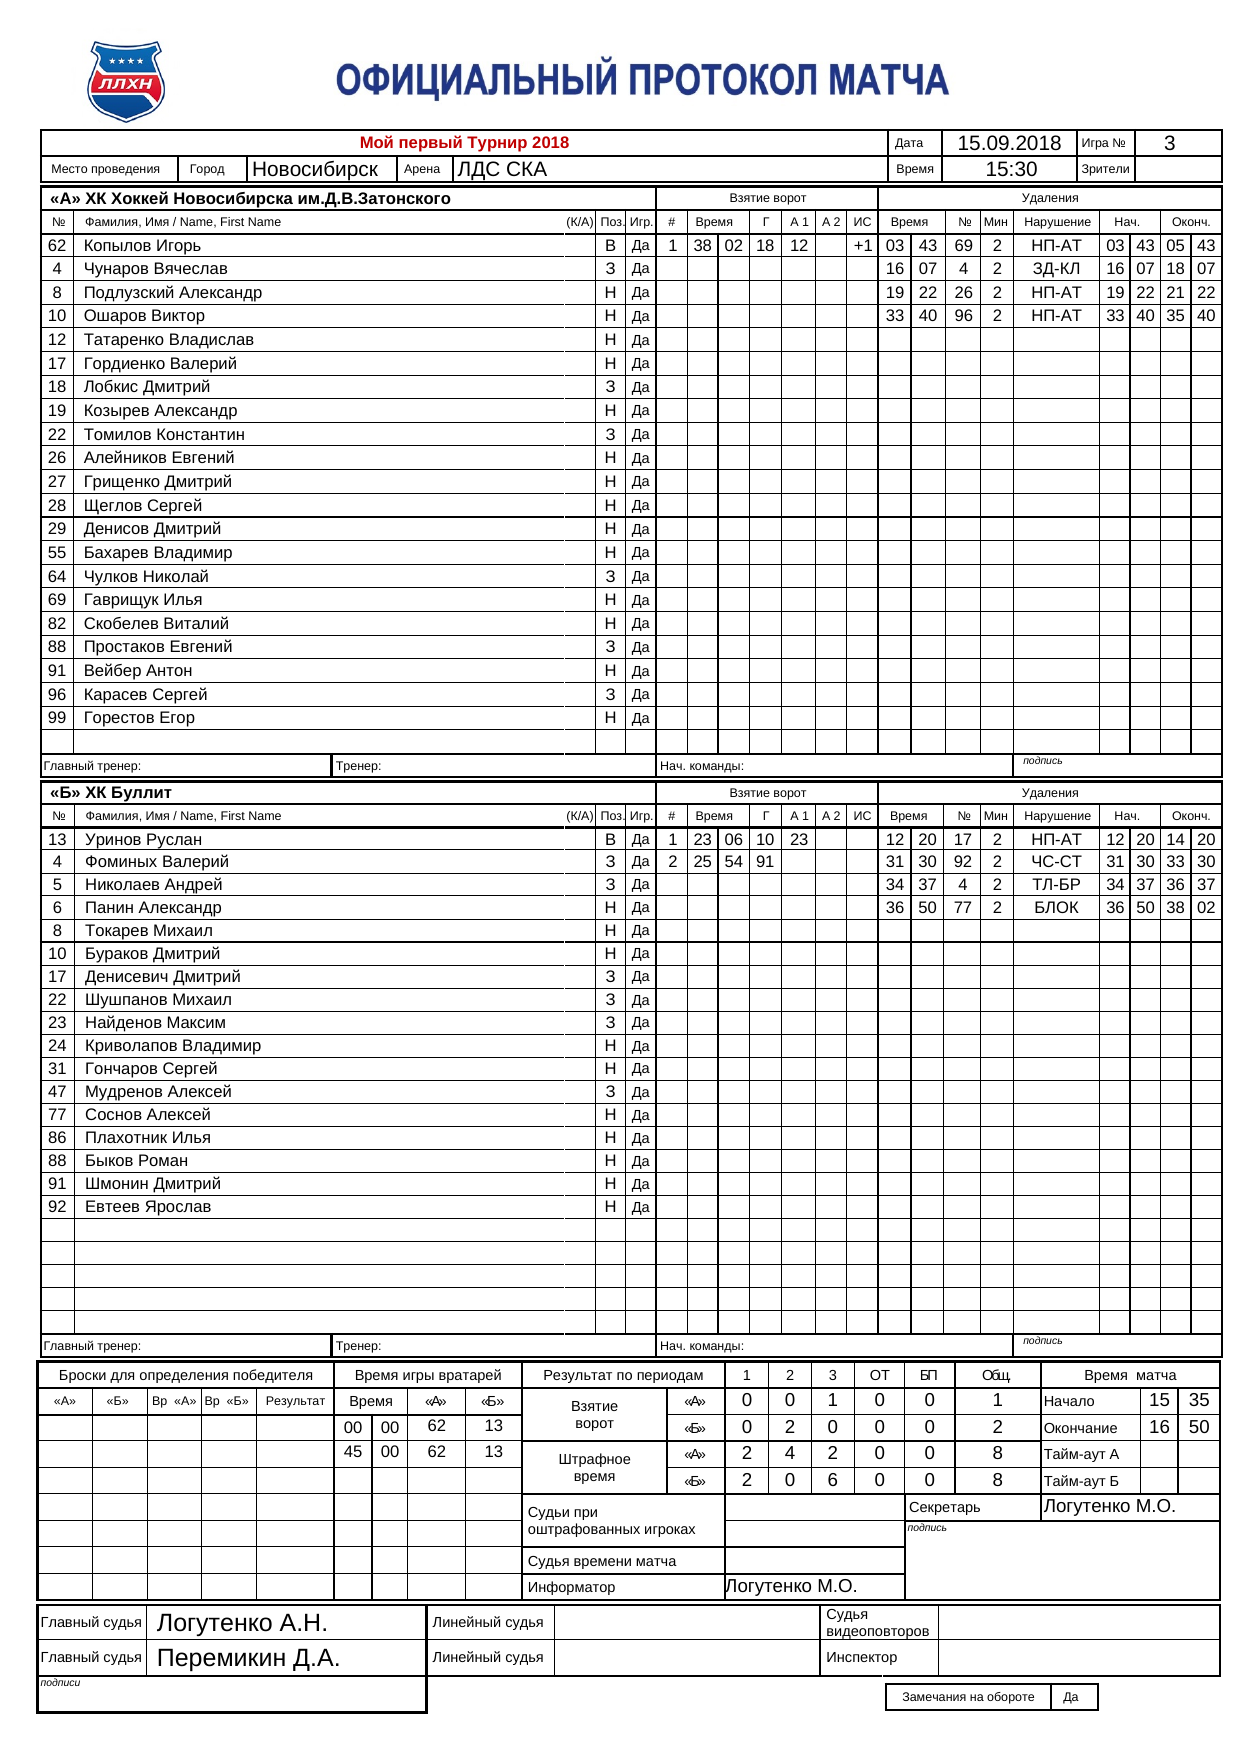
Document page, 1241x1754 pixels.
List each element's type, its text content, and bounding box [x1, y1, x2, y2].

table_cell 02 [1192, 896, 1221, 918]
table_cell [946, 328, 980, 351]
table_cell [657, 1219, 687, 1241]
table_cell [782, 470, 815, 493]
table_cell [782, 423, 815, 445]
table_cell 0 [769, 1389, 811, 1413]
table_cell 22 [912, 281, 945, 303]
table_cell НП-АТ [1014, 829, 1099, 849]
table_cell [1192, 612, 1221, 634]
table_cell [981, 1173, 1013, 1195]
table_cell [1014, 1104, 1099, 1126]
table_cell [750, 707, 781, 729]
table_cell [596, 1219, 625, 1241]
table_cell Да [626, 612, 655, 634]
table_cell [565, 896, 595, 918]
table_cell [847, 707, 877, 729]
table_cell [688, 328, 717, 351]
table_cell [1014, 966, 1099, 987]
table_cell 15:30 [943, 157, 1076, 181]
table_cell [1161, 1173, 1190, 1195]
table_cell [847, 352, 877, 374]
table_cell [688, 470, 717, 493]
table_cell [565, 612, 595, 634]
table_cell [981, 636, 1013, 658]
table_cell [688, 966, 717, 987]
table_cell [912, 565, 945, 587]
table_cell [912, 1288, 943, 1310]
table_cell [816, 281, 846, 303]
table_cell [1192, 423, 1221, 445]
table_cell 22 [1131, 281, 1160, 303]
table_cell [657, 1173, 687, 1195]
table_cell [93, 1547, 147, 1573]
table_cell Да [626, 470, 655, 493]
table_cell [657, 281, 687, 303]
table_cell [1161, 494, 1190, 516]
table_cell [1100, 352, 1129, 374]
table_cell 12 [782, 235, 815, 256]
table_cell [565, 1242, 595, 1264]
table_header ОТ [855, 1363, 904, 1387]
table_cell 20 [1131, 829, 1160, 849]
table_cell 62 [42, 235, 73, 256]
table_cell 07 [1131, 257, 1160, 280]
table_cell [981, 541, 1013, 564]
table_cell [1100, 1127, 1129, 1149]
table_cell [944, 1265, 980, 1287]
table_cell [782, 1035, 815, 1057]
table_cell Да [626, 281, 655, 303]
table_cell [750, 446, 781, 469]
table_cell [657, 376, 687, 398]
table_cell [816, 1288, 846, 1310]
table_cell [1161, 565, 1190, 587]
table_cell [657, 1242, 687, 1264]
table_cell [981, 1058, 1013, 1079]
table_cell [148, 1416, 201, 1440]
table_cell [657, 494, 687, 516]
table_header Время матча [1042, 1363, 1219, 1387]
table_cell [946, 636, 980, 658]
table_cell [565, 281, 595, 303]
table_cell 24 [42, 1035, 74, 1057]
table_cell Главный тренер: [42, 1335, 330, 1356]
table_cell [688, 1058, 717, 1079]
table_cell [1131, 1058, 1160, 1079]
table_cell [981, 659, 1013, 682]
table_cell 2 [981, 305, 1013, 327]
table_cell [257, 1416, 333, 1440]
table_cell [565, 376, 595, 398]
table_cell [879, 1012, 910, 1033]
table_cell [879, 1127, 910, 1149]
table_cell 36 [1161, 874, 1190, 895]
table_cell [626, 1265, 655, 1287]
table_cell [782, 1311, 815, 1333]
table_cell [750, 1081, 781, 1103]
table_cell [879, 1058, 910, 1079]
table_cell [719, 943, 749, 964]
table_cell Н [596, 494, 625, 516]
table_cell 6 [42, 896, 74, 918]
table_header «Б» ХК Буллит [42, 783, 655, 803]
table_cell [816, 612, 846, 634]
table_cell [1192, 352, 1221, 374]
table_cell [981, 1127, 1013, 1149]
table_cell [257, 1494, 333, 1520]
table_cell [1100, 1288, 1129, 1310]
table_cell [657, 1058, 687, 1079]
table_cell [847, 1150, 877, 1172]
table_cell Да [626, 1127, 655, 1149]
table_cell [39, 1416, 92, 1440]
table_cell [257, 1468, 333, 1493]
table_cell 1 [657, 829, 687, 849]
table_cell [981, 588, 1013, 611]
table_cell # [657, 211, 687, 233]
table_cell 16 [1100, 257, 1129, 280]
table_cell Горестов Егор [74, 707, 564, 729]
table_cell [750, 494, 781, 516]
table_cell [202, 1574, 256, 1599]
table_cell (К/А) [565, 211, 595, 233]
table_cell [816, 235, 846, 256]
table_cell Игр. [626, 805, 655, 826]
table_cell [565, 1219, 595, 1241]
table_cell [816, 730, 846, 753]
table_cell Да [626, 707, 655, 729]
table_cell [782, 446, 815, 469]
table_cell Да [626, 829, 655, 849]
table_cell Козырев Александр [74, 399, 564, 422]
table_cell [946, 352, 980, 374]
table_cell [981, 683, 1013, 706]
table_cell [816, 989, 846, 1011]
table_cell [148, 1574, 201, 1599]
table_cell [750, 612, 781, 634]
table_cell [1014, 1127, 1099, 1149]
table_cell [1099, 1682, 1220, 1711]
table_cell [1131, 659, 1160, 682]
table_cell «А» [39, 1389, 92, 1413]
table_cell [719, 494, 749, 516]
table_cell [688, 305, 717, 327]
table_cell Вр «Б» [202, 1389, 256, 1413]
table_cell [1014, 943, 1099, 964]
table_cell НП-АТ [1014, 235, 1099, 256]
table_cell [816, 850, 846, 872]
table_cell [1192, 1288, 1221, 1310]
table_cell [944, 1242, 980, 1264]
table_cell [816, 541, 846, 564]
table_cell [879, 565, 910, 587]
table_cell Нач. [1100, 211, 1160, 233]
table_cell [879, 399, 910, 422]
table_cell Да [626, 659, 655, 682]
table_cell [148, 1441, 201, 1467]
table_cell [847, 1288, 877, 1310]
table_cell [981, 943, 1013, 964]
table_cell «Б» [93, 1389, 147, 1413]
table_cell [944, 1311, 980, 1333]
table_cell Гаврищук Илья [74, 588, 564, 611]
table_cell [816, 1173, 846, 1195]
table_header 3 [1136, 131, 1221, 155]
table_cell 10 [750, 829, 781, 849]
table_cell [1100, 989, 1129, 1011]
table_cell [1014, 518, 1099, 540]
table_cell 21 [1161, 281, 1190, 303]
table_cell Время [879, 211, 945, 233]
table_cell [912, 683, 945, 706]
table_cell [1100, 518, 1129, 540]
table_cell ИС [847, 805, 877, 826]
table_cell [946, 518, 980, 540]
table_header 15.09.2018 [943, 131, 1076, 155]
table_cell 37 [912, 874, 943, 895]
table_cell [1131, 588, 1160, 611]
table_cell [1131, 636, 1160, 658]
table_header Игра № [1078, 131, 1134, 155]
table_cell Н [596, 920, 625, 941]
table_cell 33 [1161, 850, 1190, 872]
table_cell [1131, 966, 1160, 987]
table_cell [879, 1035, 910, 1057]
table_cell Н [596, 1150, 625, 1172]
table_cell 36 [879, 896, 910, 918]
table_cell [1100, 565, 1129, 587]
table_cell [565, 1311, 595, 1333]
table_cell 0 [812, 1415, 854, 1440]
table_cell [719, 518, 749, 540]
table_cell 47 [42, 1081, 74, 1103]
table_cell (К/А) [565, 805, 595, 826]
table_cell [1192, 1058, 1221, 1079]
table_cell 2 [981, 281, 1013, 303]
table_cell [202, 1416, 256, 1440]
table_cell Н [596, 588, 625, 611]
table_cell 18 [42, 376, 73, 398]
table_cell [688, 352, 717, 374]
table_cell [1179, 1441, 1219, 1467]
table_cell [981, 612, 1013, 634]
table_cell [879, 1265, 910, 1287]
table_cell [912, 494, 945, 516]
table_cell Да [626, 235, 655, 256]
table_cell [1014, 588, 1099, 611]
table_cell 30 [1192, 850, 1221, 872]
table_cell [946, 399, 980, 422]
table_cell [1161, 1265, 1190, 1287]
table_cell [565, 518, 595, 540]
table_cell [981, 399, 1013, 422]
table_cell [1192, 1242, 1221, 1264]
table_cell [719, 1058, 749, 1079]
table_cell [657, 612, 687, 634]
table_cell 03 [1100, 235, 1129, 256]
table_cell 20 [1192, 829, 1221, 849]
table_cell [782, 1265, 815, 1287]
table_cell [879, 1150, 910, 1172]
table_cell [879, 683, 910, 706]
table_cell 40 [912, 305, 945, 327]
table_cell [373, 1521, 407, 1546]
table_cell [981, 1219, 1013, 1241]
table_cell [657, 1127, 687, 1149]
table_cell А 2 [816, 805, 846, 826]
table_cell [1014, 541, 1099, 564]
table_cell 92 [42, 1196, 74, 1218]
table_cell [1161, 683, 1190, 706]
table_cell № [42, 211, 73, 233]
table_cell [879, 612, 910, 634]
table_cell [946, 470, 980, 493]
table_cell Да [626, 494, 655, 516]
table_cell [782, 1104, 815, 1126]
table_cell [944, 920, 980, 941]
table_cell 69 [42, 588, 73, 611]
table_cell [148, 1468, 201, 1493]
table_cell 64 [42, 565, 73, 587]
table_cell Карасев Сергей [74, 683, 564, 706]
table_cell [782, 376, 815, 398]
table_cell Нач. [1100, 805, 1160, 826]
table_cell Взятие ворот [523, 1389, 666, 1440]
table_cell [879, 1173, 910, 1195]
table_cell Информатор [523, 1575, 724, 1599]
table_cell [879, 966, 910, 987]
table_cell [42, 1265, 74, 1287]
table_cell [1100, 1242, 1129, 1264]
table_cell [1161, 446, 1190, 469]
table_cell 17 [42, 966, 74, 987]
table_cell [688, 518, 717, 540]
table_cell 4 [769, 1442, 811, 1467]
table_cell Н [596, 1104, 625, 1126]
table_cell Ошаров Виктор [74, 305, 564, 327]
table_cell [946, 612, 980, 634]
table_header 1 [726, 1363, 768, 1387]
table_cell Логутенко М.О. [1042, 1495, 1219, 1520]
table_cell [944, 943, 980, 964]
table_cell [1131, 328, 1160, 351]
table_cell 0 [905, 1468, 954, 1493]
table_cell [657, 399, 687, 422]
table_cell [373, 1468, 407, 1493]
table_cell [373, 1494, 407, 1520]
table_cell [1014, 1035, 1099, 1057]
table_cell [879, 470, 910, 493]
table_cell Татаренко Владислав [74, 328, 564, 351]
table_cell [782, 1012, 815, 1033]
table_cell А 2 [816, 211, 846, 233]
table_cell [816, 966, 846, 987]
table_cell [879, 943, 910, 964]
table_cell 31 [1100, 850, 1129, 872]
table_cell [879, 541, 910, 564]
table_cell 2 [726, 1468, 768, 1493]
table_cell А 1 [782, 211, 815, 233]
table_cell [565, 1035, 595, 1057]
table_cell Криволапов Владимир [75, 1035, 564, 1057]
table_cell Н [596, 1173, 625, 1195]
table_cell [1100, 730, 1129, 753]
table_cell Бураков Дмитрий [75, 943, 564, 964]
table_cell Быков Роман [75, 1150, 564, 1172]
table_cell [847, 281, 877, 303]
table_cell 0 [726, 1389, 768, 1413]
table_cell [944, 1288, 980, 1310]
table_cell [657, 1012, 687, 1033]
table_cell [782, 707, 815, 729]
table_cell 00 [373, 1416, 407, 1440]
table_cell [1100, 659, 1129, 682]
table_cell [1100, 636, 1129, 658]
table_cell 00 [373, 1441, 407, 1467]
table_cell [750, 470, 781, 493]
table_cell [1014, 494, 1099, 516]
table_cell [565, 850, 595, 872]
table_cell [1141, 1468, 1177, 1493]
table_cell [750, 636, 781, 658]
table_cell З [596, 966, 625, 987]
table_cell Новосибирск [248, 157, 396, 181]
table_cell [657, 966, 687, 987]
table_cell [912, 1242, 943, 1264]
table_cell [847, 1311, 877, 1333]
table_cell [565, 943, 595, 964]
table_cell 50 [1179, 1415, 1219, 1440]
table_cell [750, 376, 781, 398]
table_cell [750, 1196, 781, 1218]
table_cell [719, 1081, 749, 1103]
table_cell [657, 588, 687, 611]
table_cell 43 [1192, 235, 1221, 256]
table_cell А 1 [782, 805, 815, 826]
table_cell [688, 1265, 717, 1287]
table_cell [750, 989, 781, 1011]
table_cell 6 [812, 1468, 854, 1493]
table_cell Инспектор [821, 1640, 938, 1675]
table_cell [1192, 399, 1221, 422]
table_cell 96 [946, 305, 980, 327]
table_cell [847, 1265, 877, 1287]
table_cell [750, 1035, 781, 1057]
table_cell [1161, 352, 1190, 374]
table_cell [1192, 1081, 1221, 1103]
table_cell Да [626, 850, 655, 872]
table_cell [946, 707, 980, 729]
table_cell [879, 1288, 910, 1310]
table_cell [466, 1494, 521, 1520]
table_cell [816, 1242, 846, 1264]
table_cell 69 [946, 235, 980, 256]
table_cell [257, 1441, 333, 1467]
table_cell 19 [879, 281, 910, 303]
table_cell [1192, 328, 1221, 351]
table_cell [879, 730, 910, 753]
table_cell 2 [812, 1442, 854, 1467]
table_cell [912, 966, 943, 987]
table_cell [93, 1574, 147, 1599]
table_cell Мин [981, 211, 1013, 233]
table_cell [912, 920, 943, 941]
table_cell Н [596, 1058, 625, 1079]
table_cell [981, 1311, 1013, 1333]
table_cell [782, 636, 815, 658]
table_cell [373, 1574, 407, 1599]
table_cell [555, 1640, 819, 1675]
table_cell № [42, 805, 74, 826]
table_cell [847, 829, 877, 849]
table_cell [657, 1265, 687, 1287]
table_cell 13 [42, 829, 74, 849]
table_cell [782, 1127, 815, 1149]
table_cell Тайм-аут Б [1042, 1468, 1140, 1493]
table_cell [719, 989, 749, 1011]
table_cell [1014, 1242, 1099, 1264]
table_cell [688, 399, 717, 422]
table_cell 17 [944, 829, 980, 849]
table_cell [75, 1311, 564, 1333]
table_cell [1100, 1219, 1129, 1241]
table_cell [782, 730, 815, 753]
table_cell [816, 399, 846, 422]
table_cell [879, 328, 910, 351]
table_cell [466, 1547, 521, 1573]
table_cell [879, 1219, 910, 1241]
table_cell 1 [657, 235, 687, 256]
table_cell [847, 989, 877, 1011]
table_cell [1192, 494, 1221, 516]
table_cell [1161, 707, 1190, 729]
table_cell Штрафное время [523, 1442, 666, 1493]
table_cell [565, 1265, 595, 1287]
table_cell [466, 1521, 521, 1546]
table_cell [1131, 989, 1160, 1011]
table_cell [981, 518, 1013, 540]
table_cell [1014, 423, 1099, 445]
table_cell [335, 1521, 371, 1546]
table_cell [565, 423, 595, 445]
table_cell [719, 1127, 749, 1149]
table_cell 00 [335, 1416, 371, 1440]
table_cell [847, 943, 877, 964]
table_cell [42, 1288, 74, 1310]
table_header Взятие ворот [657, 783, 877, 803]
table_cell [1192, 376, 1221, 398]
table_cell [1014, 376, 1099, 398]
table_cell Да [626, 896, 655, 918]
table_cell [719, 1035, 749, 1057]
table_cell Н [596, 1196, 625, 1218]
table_cell Да [626, 1058, 655, 1079]
table_cell 40 [1192, 305, 1221, 327]
table_cell [782, 850, 815, 872]
table_cell [596, 730, 625, 753]
table_cell [1100, 683, 1129, 706]
table_cell [981, 376, 1013, 398]
table_cell [1131, 352, 1160, 374]
table_cell 99 [42, 707, 73, 729]
table_cell [816, 1196, 846, 1218]
table_cell [847, 494, 877, 516]
table_cell [750, 659, 781, 682]
table_cell [782, 659, 815, 682]
table_cell Г [750, 211, 781, 233]
table_cell Логутенко М.О. [726, 1575, 904, 1599]
table_cell [565, 1127, 595, 1149]
table_cell [719, 966, 749, 987]
table_cell [912, 1104, 943, 1126]
table_cell 37 [1131, 874, 1160, 895]
table_cell 33 [1100, 305, 1129, 327]
table_cell Н [596, 518, 625, 540]
table_cell [1100, 1265, 1129, 1287]
table_cell [1192, 659, 1221, 682]
table_cell [944, 1127, 980, 1149]
table_cell Скобелев Виталий [74, 612, 564, 634]
table_cell [816, 874, 846, 895]
table_cell [816, 588, 846, 611]
table_cell [565, 305, 595, 327]
table_cell 8 [42, 920, 74, 941]
table_cell [750, 730, 781, 753]
table_cell [816, 1150, 846, 1172]
table_cell [565, 1288, 595, 1310]
table_cell [816, 470, 846, 493]
table_cell 2 [769, 1415, 811, 1440]
table_cell Да [626, 541, 655, 564]
table_header 2 [769, 1363, 811, 1387]
table_cell [657, 541, 687, 564]
table_cell [688, 1173, 717, 1195]
table_cell Найденов Максим [75, 1012, 564, 1033]
table_cell [782, 328, 815, 351]
table_cell [719, 1150, 749, 1172]
table_cell [719, 1242, 749, 1264]
table_cell [816, 1265, 846, 1287]
table_cell 13 [466, 1416, 521, 1440]
table_cell [981, 920, 1013, 941]
table_cell 17 [42, 352, 73, 374]
table_cell [719, 1104, 749, 1126]
table_cell [565, 707, 595, 729]
table_cell 62 [408, 1416, 465, 1440]
table_cell [688, 423, 717, 445]
table_cell [565, 1173, 595, 1195]
table_cell [782, 1081, 815, 1103]
table_cell Логутенко А.Н. [147, 1606, 425, 1639]
table_cell Результат [257, 1389, 333, 1413]
table_cell Шмонин Дмитрий [75, 1173, 564, 1195]
table_cell [981, 470, 1013, 493]
table_cell [981, 966, 1013, 987]
table_cell ТЛ-БР [1014, 874, 1099, 895]
table_cell 10 [42, 943, 74, 964]
table_cell Да [626, 1012, 655, 1033]
table_cell Время [688, 805, 749, 826]
table_cell [750, 966, 781, 987]
table_cell [912, 376, 945, 398]
table_cell [1192, 1035, 1221, 1057]
table_cell [750, 1104, 781, 1126]
table_cell [1192, 707, 1221, 729]
table_cell Николаев Андрей [75, 874, 564, 895]
table_cell [816, 636, 846, 658]
table_cell [1131, 920, 1160, 941]
table_cell [565, 541, 595, 564]
table_cell [657, 446, 687, 469]
table_header Броски для определения победителя [39, 1363, 333, 1387]
table_cell [1141, 1441, 1177, 1467]
table_cell [657, 470, 687, 493]
table_cell ЗД-КЛ [1014, 257, 1099, 280]
table_cell [981, 1081, 1013, 1103]
table_cell [1192, 1311, 1221, 1333]
table_cell [335, 1574, 371, 1599]
table_cell подпись [906, 1522, 1219, 1599]
table_cell [847, 470, 877, 493]
table_cell [257, 1574, 333, 1599]
table_cell [657, 257, 687, 280]
table_cell [816, 1058, 846, 1079]
table_cell 35 [1179, 1389, 1219, 1413]
table_cell [946, 683, 980, 706]
table_cell 1 [956, 1389, 1040, 1413]
table_cell [816, 423, 846, 445]
table_cell [1014, 1150, 1099, 1172]
table_cell [657, 1081, 687, 1103]
table_cell Да [626, 376, 655, 398]
table_cell ИС [847, 211, 877, 233]
table_cell 4 [42, 257, 73, 280]
table_cell [75, 1288, 564, 1310]
table_cell [912, 1219, 943, 1241]
table_cell [944, 1150, 980, 1172]
table_cell 31 [42, 1058, 74, 1079]
table_cell «Б» [668, 1468, 724, 1493]
table_cell [1161, 1311, 1190, 1333]
table_cell [626, 730, 655, 753]
table_cell [1161, 399, 1190, 422]
table_cell [1192, 565, 1221, 587]
table_cell 22 [42, 989, 74, 1011]
table_cell [657, 1150, 687, 1172]
table_cell Н [596, 707, 625, 729]
table_cell [847, 328, 877, 351]
table_cell [39, 1441, 92, 1467]
table_cell [1131, 1173, 1160, 1195]
table_cell [981, 352, 1013, 374]
table_cell [1192, 470, 1221, 493]
table_cell [946, 423, 980, 445]
table_cell 1 [812, 1389, 854, 1413]
table_cell БЛОК [1014, 896, 1099, 918]
table_cell [912, 518, 945, 540]
table_cell [847, 966, 877, 987]
table_cell [1192, 730, 1221, 753]
table_cell Начало [1042, 1389, 1140, 1413]
table_cell [688, 1012, 717, 1033]
table_cell [879, 659, 910, 682]
table_cell Н [596, 541, 625, 564]
table_cell [555, 1606, 819, 1639]
table_cell [1014, 1265, 1099, 1287]
table_cell [816, 328, 846, 351]
table_cell [782, 588, 815, 611]
table_cell [816, 494, 846, 516]
table_cell [565, 399, 595, 422]
table_cell [1192, 1150, 1221, 1172]
table_cell подпись [1014, 755, 1221, 776]
table_cell [719, 874, 749, 895]
table_cell [750, 352, 781, 374]
table_cell [719, 305, 749, 327]
table_cell [750, 896, 781, 918]
table_cell Г [750, 805, 781, 826]
table_cell [782, 305, 815, 327]
table_cell 91 [42, 1173, 74, 1195]
table_cell [750, 1219, 781, 1241]
table_cell [750, 257, 781, 280]
table_cell «Б » [466, 1389, 521, 1413]
table_cell [981, 1104, 1013, 1126]
table_cell [939, 1640, 1219, 1675]
table_cell [946, 446, 980, 469]
table_cell # [657, 805, 687, 826]
table_cell [257, 1547, 333, 1573]
table_cell [912, 1196, 943, 1218]
table_cell Поз. [596, 805, 625, 826]
table_cell 10 [42, 305, 73, 327]
table_cell [39, 1574, 92, 1599]
table_cell [726, 1548, 904, 1573]
table_cell [912, 588, 945, 611]
table_cell [1100, 494, 1129, 516]
table_header БП [905, 1363, 954, 1387]
table_cell 0 [726, 1415, 768, 1440]
table_cell [688, 989, 717, 1011]
table_cell [1131, 1219, 1160, 1241]
table_cell Н [596, 470, 625, 493]
table_cell Поз. [596, 211, 625, 233]
table_cell [1131, 518, 1160, 540]
table_cell [879, 1311, 910, 1333]
table_cell Время [335, 1389, 407, 1413]
table_cell Да [626, 423, 655, 445]
table_cell [750, 920, 781, 941]
table_cell 88 [42, 636, 73, 658]
table_cell [1014, 1173, 1099, 1195]
table_cell Да [626, 920, 655, 941]
table_cell 34 [1100, 874, 1129, 895]
table_cell 62 [408, 1441, 465, 1467]
table_cell [912, 352, 945, 374]
table_cell 16 [1141, 1415, 1177, 1440]
table_cell [1192, 1127, 1221, 1149]
table_cell Чулков Николай [74, 565, 564, 587]
table_cell 26 [946, 281, 980, 303]
table_cell [912, 328, 945, 351]
table_cell Денисевич Дмитрий [75, 966, 564, 987]
table_cell [657, 920, 687, 941]
table_cell 05 [1161, 235, 1190, 256]
table_cell [408, 1547, 465, 1573]
table_cell [750, 1058, 781, 1079]
table_cell [1100, 588, 1129, 611]
table_cell [912, 399, 945, 422]
table_cell Томилов Константин [74, 423, 564, 445]
table_cell Арена [398, 157, 452, 181]
table_cell [1100, 1058, 1129, 1079]
table_cell [657, 683, 687, 706]
table_cell [944, 1081, 980, 1103]
table_cell [912, 612, 945, 634]
table_cell [816, 565, 846, 587]
table_cell [879, 1081, 910, 1103]
table_cell [688, 257, 717, 280]
table_cell [847, 896, 877, 918]
table_cell Да [626, 1196, 655, 1218]
table_cell 4 [946, 257, 980, 280]
table_cell [847, 612, 877, 634]
table_cell [1192, 683, 1221, 706]
table_cell [42, 1311, 74, 1333]
table_header Взятие ворот [657, 188, 877, 209]
table_header 3 [812, 1363, 854, 1387]
table_cell [782, 612, 815, 634]
table_cell [1100, 1012, 1129, 1033]
table_cell [1192, 1173, 1221, 1195]
table_cell Да [626, 565, 655, 587]
table_cell [75, 1265, 564, 1287]
table_cell Окончание [1042, 1415, 1140, 1440]
table_cell [912, 1081, 943, 1103]
table_cell [816, 920, 846, 941]
table_cell 2 [981, 874, 1013, 895]
table_cell Лобкис Дмитрий [74, 376, 564, 398]
table_header Удаления [879, 783, 1221, 803]
table_cell [719, 281, 749, 303]
table_cell [1161, 1012, 1190, 1033]
table_cell [816, 659, 846, 682]
table_cell [688, 1104, 717, 1126]
table_cell [1192, 966, 1221, 987]
table_cell [42, 1219, 74, 1241]
table_cell [39, 1547, 92, 1573]
table_cell 22 [42, 423, 73, 445]
table_cell [782, 896, 815, 918]
table_cell [782, 1196, 815, 1218]
table_cell 37 [1192, 874, 1221, 895]
table_cell [1131, 494, 1160, 516]
table_cell [688, 494, 717, 516]
table_cell [688, 1196, 717, 1218]
table_cell [1161, 943, 1190, 964]
table_cell Н [596, 399, 625, 422]
table_cell [782, 494, 815, 516]
table_cell [879, 588, 910, 611]
table_cell [1161, 920, 1190, 941]
table_cell [1131, 1196, 1160, 1218]
table_cell 20 [912, 829, 943, 849]
picture [5, 28, 1179, 129]
table_cell [1161, 518, 1190, 540]
table_cell [719, 730, 749, 753]
table_cell [719, 588, 749, 611]
table_cell [688, 1242, 717, 1264]
table_cell [981, 1288, 1013, 1310]
table_cell [1131, 1242, 1160, 1264]
table_cell [879, 423, 910, 445]
table_cell [816, 683, 846, 706]
table_cell [1131, 1127, 1160, 1149]
table_cell [466, 1574, 521, 1599]
table_cell Игр. [626, 211, 655, 233]
table_cell [1161, 423, 1190, 445]
table_cell 45 [335, 1441, 371, 1467]
table_cell [688, 1127, 717, 1149]
table_cell [688, 281, 717, 303]
table_cell Да [626, 1035, 655, 1057]
table_cell [719, 896, 749, 918]
table_cell [657, 659, 687, 682]
table_cell 5 [42, 874, 74, 895]
table_cell [981, 565, 1013, 587]
table_cell НП-АТ [1014, 281, 1099, 303]
table_cell [816, 352, 846, 374]
table_cell Фамилия, Имя / Name, First Name [74, 211, 565, 233]
table_cell Мудренов Алексей [75, 1081, 564, 1103]
table_cell Главный судья [39, 1606, 146, 1639]
table_cell [816, 896, 846, 918]
table_cell [657, 730, 687, 753]
table_cell З [596, 376, 625, 398]
table_cell [944, 966, 980, 987]
table_cell [719, 1288, 749, 1310]
table_cell Бахарев Владимир [74, 541, 564, 564]
table_cell [946, 730, 980, 753]
table_cell [1100, 399, 1129, 422]
table_cell Н [596, 896, 625, 918]
table_header Время игры вратарей [335, 1363, 521, 1387]
table_cell [719, 446, 749, 469]
table_cell З [596, 565, 625, 587]
table_cell [1100, 376, 1129, 398]
table_cell [879, 920, 910, 941]
table_cell [750, 588, 781, 611]
table_cell [782, 281, 815, 303]
table_cell Секретарь [906, 1495, 1040, 1520]
table_cell [782, 541, 815, 564]
table_cell [657, 518, 687, 540]
table_cell Да [626, 1081, 655, 1103]
table_cell [565, 588, 595, 611]
table_cell [847, 446, 877, 469]
table_cell [847, 1127, 877, 1149]
table_cell [750, 541, 781, 564]
table_cell [1100, 1150, 1129, 1172]
table_cell 2 [956, 1415, 1040, 1440]
table_cell [1100, 943, 1129, 964]
table_cell [1100, 1081, 1129, 1103]
table_cell [1014, 612, 1099, 634]
table_cell [1014, 1081, 1099, 1103]
table_cell [847, 1104, 877, 1126]
table_cell [912, 423, 945, 445]
table_cell [1161, 1219, 1190, 1241]
table_cell [981, 1150, 1013, 1172]
table_cell Главный судья [39, 1640, 146, 1675]
table_cell [879, 352, 910, 374]
table_cell 2 [981, 235, 1013, 256]
table_cell [466, 1468, 521, 1493]
table_cell [596, 1265, 625, 1287]
table_cell [565, 352, 595, 374]
table_cell З [596, 683, 625, 706]
table_cell Время [889, 157, 941, 181]
table_cell [1100, 612, 1129, 634]
table_cell 23 [42, 1012, 74, 1033]
table_cell [847, 376, 877, 398]
table_cell [1014, 1196, 1099, 1218]
table_cell 2 [981, 896, 1013, 918]
table_cell Токарев Михаил [75, 920, 564, 941]
table_cell [750, 683, 781, 706]
table_cell [912, 541, 945, 564]
table_cell [750, 518, 781, 540]
table_cell [944, 1012, 980, 1033]
table_cell [719, 683, 749, 706]
table_cell Гордиенко Валерий [74, 352, 564, 374]
table_cell [847, 305, 877, 327]
table_cell [148, 1521, 201, 1546]
table_cell [42, 730, 73, 753]
table_cell [657, 874, 687, 895]
table_cell 0 [855, 1442, 904, 1467]
table_cell [847, 1035, 877, 1057]
table_cell 91 [42, 659, 73, 682]
table_cell [565, 1196, 595, 1218]
table_cell [847, 850, 877, 872]
table_cell [688, 874, 717, 895]
table_cell [1192, 1196, 1221, 1218]
table_cell [565, 989, 595, 1011]
table_cell [1014, 1012, 1099, 1033]
table_cell 8 [956, 1442, 1040, 1467]
table_cell Н [596, 943, 625, 964]
table_cell Нач. команды: [657, 755, 1012, 776]
table_cell [202, 1468, 256, 1493]
table_cell Время [879, 805, 943, 826]
table_cell Гончаров Сергей [75, 1058, 564, 1079]
table_cell Вр «А» [148, 1389, 201, 1413]
table_cell 33 [879, 305, 910, 327]
table_cell [1161, 1081, 1190, 1103]
table_cell [816, 829, 846, 849]
table_cell [847, 1173, 877, 1195]
table_cell [1100, 328, 1129, 351]
table_cell [1192, 518, 1221, 540]
table_cell [939, 1606, 1219, 1639]
table_cell [912, 1173, 943, 1195]
table_cell «А» [668, 1442, 724, 1467]
table_cell [657, 943, 687, 964]
table_cell [912, 636, 945, 658]
table_cell 02 [719, 235, 749, 256]
table_cell [565, 683, 595, 706]
table_cell Да [626, 352, 655, 374]
table_cell [565, 446, 595, 469]
table_cell [750, 1288, 781, 1310]
table_cell 35 [1161, 305, 1190, 327]
table_cell [981, 494, 1013, 516]
table_cell 91 [750, 850, 781, 872]
table_cell [428, 1677, 882, 1711]
table_cell [148, 1494, 201, 1520]
table_cell [1161, 470, 1190, 493]
table_header Общ. [956, 1363, 1040, 1387]
table_cell [1131, 1104, 1160, 1126]
table_cell Да [626, 1104, 655, 1126]
table_cell [816, 1127, 846, 1149]
table_cell В [596, 235, 625, 256]
table_cell [879, 494, 910, 516]
table_cell [93, 1441, 147, 1467]
table_cell [1192, 1265, 1221, 1287]
table_cell 2 [981, 829, 1013, 849]
table_cell [719, 328, 749, 351]
table_cell Да [626, 1173, 655, 1195]
table_cell 25 [688, 850, 717, 872]
table_cell [750, 1311, 781, 1333]
table_cell № [944, 805, 980, 826]
table_cell [782, 874, 815, 895]
table_cell З [596, 636, 625, 658]
table_cell [596, 1288, 625, 1310]
table_cell [816, 1311, 846, 1333]
table_cell [816, 305, 846, 327]
table_cell [1100, 423, 1129, 445]
table_cell [879, 989, 910, 1011]
table_cell [688, 683, 717, 706]
table_cell 0 [905, 1415, 954, 1440]
table_cell [657, 989, 687, 1011]
table_cell З [596, 850, 625, 872]
table_cell [1014, 1058, 1099, 1079]
table_cell 88 [42, 1150, 74, 1172]
table_cell [981, 423, 1013, 445]
table_cell [74, 730, 564, 753]
table_cell 2 [726, 1442, 768, 1467]
table_cell Нарушение [1014, 211, 1099, 233]
table_cell [750, 399, 781, 422]
table_cell [1131, 470, 1160, 493]
table_cell [1014, 328, 1099, 351]
table_cell [75, 1242, 564, 1264]
table_cell [1014, 989, 1099, 1011]
table_cell 4 [944, 874, 980, 895]
table_cell [719, 352, 749, 374]
table_cell [981, 707, 1013, 729]
table_cell [847, 920, 877, 941]
table_cell Тренер: [333, 1335, 655, 1356]
table_cell [688, 446, 717, 469]
table_cell [782, 518, 815, 540]
table_cell 4 [42, 850, 74, 872]
table_cell [1014, 446, 1099, 469]
table_cell [688, 896, 717, 918]
table_cell [981, 730, 1013, 753]
table_cell [782, 989, 815, 1011]
table_cell [1014, 565, 1099, 587]
table_cell [719, 612, 749, 634]
table_cell [408, 1468, 465, 1493]
table_cell [847, 1058, 877, 1079]
table_cell [1131, 376, 1160, 398]
table_cell 77 [944, 896, 980, 918]
table_cell [626, 1288, 655, 1310]
table_cell [688, 1219, 717, 1241]
table_cell [750, 943, 781, 964]
table_cell [1192, 588, 1221, 611]
table_cell [1161, 1035, 1190, 1057]
table_cell [1100, 446, 1129, 469]
table_cell [847, 518, 877, 540]
table_cell [148, 1547, 201, 1573]
table_cell [719, 423, 749, 445]
table_cell [657, 1035, 687, 1057]
table_cell [626, 1242, 655, 1264]
table_cell [565, 829, 595, 849]
table_cell 23 [782, 829, 815, 849]
table_cell [688, 612, 717, 634]
table_cell [719, 1311, 749, 1333]
table_cell Щеглов Сергей [74, 494, 564, 516]
table_cell [373, 1547, 407, 1573]
table_cell [1161, 1242, 1190, 1264]
table_cell [1192, 1012, 1221, 1033]
table_cell [93, 1416, 147, 1440]
table_cell 22 [1192, 281, 1221, 303]
table_cell 77 [42, 1104, 74, 1126]
table_cell 23 [688, 829, 717, 849]
table_cell 19 [1100, 281, 1129, 303]
table_cell [782, 1242, 815, 1264]
table_cell подписи [39, 1677, 425, 1711]
table_cell [847, 541, 877, 564]
table_cell [657, 1104, 687, 1126]
table_cell [981, 1242, 1013, 1264]
table_cell [912, 1127, 943, 1149]
table_cell [1192, 636, 1221, 658]
table_cell [657, 1288, 687, 1310]
table_cell 55 [42, 541, 73, 564]
table_cell [750, 1012, 781, 1033]
table_cell [1161, 612, 1190, 634]
table_cell [912, 730, 945, 753]
table_header Замечания на обороте [887, 1685, 1050, 1709]
table_cell 0 [855, 1389, 904, 1413]
table_cell [981, 1196, 1013, 1218]
table_cell Вейбер Антон [74, 659, 564, 682]
table_cell [782, 683, 815, 706]
table_cell [1179, 1468, 1219, 1493]
table_cell [883, 1677, 1220, 1681]
table_cell [847, 1219, 877, 1241]
table_cell 0 [769, 1468, 811, 1493]
table_cell Н [596, 612, 625, 634]
table_cell [1192, 989, 1221, 1011]
table_cell [408, 1494, 465, 1520]
table_cell [719, 376, 749, 398]
table_cell [879, 636, 910, 658]
table_cell [782, 352, 815, 374]
table_cell [1131, 943, 1160, 964]
table_cell З [596, 1012, 625, 1033]
table_cell [657, 565, 687, 587]
table_cell [75, 1219, 564, 1241]
table_cell [1131, 1012, 1160, 1033]
table_cell 43 [1131, 235, 1160, 256]
table_cell Да [626, 588, 655, 611]
table_cell [719, 920, 749, 941]
table_cell [202, 1547, 256, 1573]
table_cell Судья времени матча [523, 1548, 724, 1573]
table_cell [944, 1058, 980, 1079]
table_cell Панин Александр [75, 896, 564, 918]
table_cell [912, 943, 943, 964]
table_cell [946, 541, 980, 564]
table_cell [981, 1035, 1013, 1057]
table_cell [657, 896, 687, 918]
table_cell Уринов Руслан [75, 829, 564, 849]
table_cell [565, 1058, 595, 1079]
table_cell [1161, 588, 1190, 611]
table_cell [1131, 707, 1160, 729]
table_cell 54 [719, 850, 749, 872]
table_cell [1131, 730, 1160, 753]
table_cell [1161, 541, 1190, 564]
table_cell [726, 1521, 904, 1546]
table_cell [816, 376, 846, 398]
table_cell [847, 423, 877, 445]
table_cell Н [596, 305, 625, 327]
table_cell [1161, 376, 1190, 398]
table_cell [688, 920, 717, 941]
table_cell [1192, 943, 1221, 964]
table_header Удаления [879, 188, 1221, 209]
table_cell [912, 1150, 943, 1172]
table_cell [39, 1468, 92, 1493]
table_cell [1161, 966, 1190, 987]
table_cell [944, 1173, 980, 1195]
table_cell [565, 1150, 595, 1172]
table_cell Да [626, 257, 655, 280]
table_cell [1100, 470, 1129, 493]
table_cell [944, 1196, 980, 1218]
table_cell [750, 423, 781, 445]
table_cell Оконч. [1161, 211, 1221, 233]
table_cell Зрители [1078, 157, 1134, 181]
table_cell Место проведения [42, 157, 177, 181]
table_cell № [946, 211, 980, 233]
table_cell 82 [42, 612, 73, 634]
table_cell [688, 376, 717, 398]
table_cell [981, 989, 1013, 1011]
table_cell [981, 328, 1013, 351]
table_cell [93, 1521, 147, 1546]
table_cell Н [596, 352, 625, 374]
table_cell [816, 943, 846, 964]
table_cell [1100, 966, 1129, 987]
table_cell [782, 1288, 815, 1310]
table_cell 12 [42, 328, 73, 351]
table_cell [565, 235, 595, 256]
table_cell [1131, 541, 1160, 564]
table_cell [657, 1311, 687, 1333]
table_cell Простаков Евгений [74, 636, 564, 658]
table_cell [944, 1035, 980, 1057]
table_cell 0 [855, 1415, 904, 1440]
table_cell [565, 257, 595, 280]
table_cell [1014, 1311, 1099, 1333]
table_cell [879, 1104, 910, 1126]
table_cell [657, 352, 687, 374]
table_cell Евтеев Ярослав [75, 1196, 564, 1218]
table_cell [335, 1494, 371, 1520]
table_cell [688, 943, 717, 964]
table_cell [879, 1242, 910, 1264]
table_cell [1131, 399, 1160, 422]
table_cell [657, 707, 687, 729]
table_cell 86 [42, 1127, 74, 1149]
table_cell [719, 1012, 749, 1033]
table_cell 8 [956, 1468, 1040, 1493]
table_cell [750, 281, 781, 303]
table_cell [1161, 989, 1190, 1011]
table_cell [847, 1196, 877, 1218]
table_cell 0 [905, 1442, 954, 1467]
table_cell [816, 1081, 846, 1103]
table_cell [93, 1494, 147, 1520]
table_cell [912, 1265, 943, 1287]
table_cell [1014, 659, 1099, 682]
table_cell [719, 1196, 749, 1218]
table_cell [1014, 399, 1099, 422]
table_cell [565, 659, 595, 682]
table_header «А» ХК Хоккей Новосибирска им.Д.В.Затонского [42, 188, 655, 209]
table_cell Судьи при оштрафованных игроках [523, 1495, 724, 1546]
table_cell 92 [944, 850, 980, 872]
table_cell ЧС-СТ [1014, 850, 1099, 872]
table_cell [1131, 423, 1160, 445]
table_cell [944, 1219, 980, 1241]
table_cell [688, 1288, 717, 1310]
table_cell [782, 399, 815, 422]
table_cell [1161, 1150, 1190, 1172]
table_cell [912, 1035, 943, 1057]
table_cell [847, 1081, 877, 1103]
table_cell [816, 1104, 846, 1126]
table_cell [1161, 1058, 1190, 1079]
table_cell [1100, 1173, 1129, 1195]
table_cell [750, 1242, 781, 1264]
table_cell [879, 1196, 910, 1218]
table_cell НП-АТ [1014, 305, 1099, 327]
table_cell [202, 1521, 256, 1546]
table_cell [946, 376, 980, 398]
table_cell [1100, 1035, 1129, 1057]
table_cell [1161, 659, 1190, 682]
table_cell Плахотник Илья [75, 1127, 564, 1149]
table_cell [688, 565, 717, 587]
table_cell [688, 659, 717, 682]
table_cell [257, 1521, 333, 1546]
table_cell [782, 565, 815, 587]
table_cell [946, 588, 980, 611]
table_cell [912, 470, 945, 493]
table_cell [657, 423, 687, 445]
table_cell 43 [912, 235, 945, 256]
table_cell [1161, 1104, 1190, 1126]
table_cell [1131, 683, 1160, 706]
table_cell Перемикин Д.А. [147, 1640, 425, 1675]
table_header Результат по периодам [523, 1363, 724, 1387]
table_cell Грищенко Дмитрий [74, 470, 564, 493]
table_cell [726, 1495, 904, 1520]
table_cell Главный тренер: [42, 755, 330, 776]
table_cell Подлузский Александр [74, 281, 564, 303]
table_cell 31 [879, 850, 910, 872]
table_cell [719, 1173, 749, 1195]
table_cell [408, 1521, 465, 1546]
table_cell [981, 446, 1013, 469]
table_cell Тайм-аут А [1042, 1441, 1140, 1467]
table_cell [912, 707, 945, 729]
table_cell «А» [408, 1389, 465, 1413]
table_cell [1131, 1311, 1160, 1333]
table_cell [782, 257, 815, 280]
table_cell Нач. команды: [657, 1335, 1012, 1356]
table_cell [782, 1150, 815, 1172]
table_cell [1100, 1196, 1129, 1218]
table_cell З [596, 257, 625, 280]
table_cell [750, 565, 781, 587]
table_cell [750, 1265, 781, 1287]
table_cell [1014, 683, 1099, 706]
table_cell [912, 446, 945, 469]
table_cell [1192, 446, 1221, 469]
table_cell [946, 565, 980, 587]
table_cell [879, 376, 910, 398]
table_cell Н [596, 659, 625, 682]
table_cell Тренер: [333, 755, 655, 776]
table_header Мой первый Турнир 2018 [42, 131, 887, 155]
table_cell [1014, 920, 1099, 941]
table_cell 2 [981, 257, 1013, 280]
table_cell [1192, 541, 1221, 564]
table_cell [719, 1265, 749, 1287]
table_cell [750, 1173, 781, 1195]
table_cell [657, 636, 687, 658]
table_cell [782, 1173, 815, 1195]
table_cell [1131, 1288, 1160, 1310]
table_cell [879, 446, 910, 469]
table_cell [1161, 730, 1190, 753]
table_cell Да [626, 518, 655, 540]
table_cell [657, 328, 687, 351]
table_cell [1100, 707, 1129, 729]
table_cell [565, 636, 595, 658]
table_cell [1131, 1265, 1160, 1287]
table_cell [657, 1196, 687, 1218]
table_cell [719, 1219, 749, 1241]
table_cell [688, 1150, 717, 1172]
table_cell [847, 257, 877, 280]
table_cell [847, 588, 877, 611]
table_cell [816, 257, 846, 280]
table_cell 18 [750, 235, 781, 256]
table_cell [626, 1219, 655, 1241]
table_cell Соснов Алексей [75, 1104, 564, 1126]
table_cell [1014, 707, 1099, 729]
table_cell [912, 1058, 943, 1079]
table_cell [782, 943, 815, 964]
table_cell [750, 328, 781, 351]
table_cell 15 [1141, 1389, 1177, 1413]
table_cell [847, 1242, 877, 1264]
table_cell 07 [912, 257, 945, 280]
table_cell [944, 989, 980, 1011]
table_cell 2 [657, 850, 687, 872]
table_cell [750, 1150, 781, 1172]
table_header Дата [889, 131, 941, 155]
table_cell 40 [1131, 305, 1160, 327]
table_cell Да [626, 874, 655, 895]
table_cell [719, 541, 749, 564]
table_cell [782, 966, 815, 987]
table_cell Мин [981, 805, 1013, 826]
table_cell [750, 305, 781, 327]
table_cell [565, 565, 595, 587]
table_cell [847, 659, 877, 682]
table_cell 30 [912, 850, 943, 872]
table_cell Судья видеоповторов [821, 1606, 938, 1639]
table_cell [847, 874, 877, 895]
table_cell [1131, 1150, 1160, 1172]
table_cell [944, 1104, 980, 1126]
table_cell [565, 874, 595, 895]
table_cell [565, 920, 595, 941]
table_cell Да [626, 446, 655, 469]
table_cell 19 [42, 399, 73, 422]
table_cell [719, 565, 749, 587]
table_cell Шушпанов Михаил [75, 989, 564, 1011]
table_cell Н [596, 446, 625, 469]
table_cell подпись [1014, 1335, 1221, 1356]
table_cell [1100, 1104, 1129, 1126]
table_cell [719, 659, 749, 682]
table_cell [596, 1311, 625, 1333]
table_cell Фамилия, Имя / Name, First Name [75, 805, 565, 826]
table_cell [1192, 920, 1221, 941]
table_cell Фоминых Валерий [75, 850, 564, 872]
table_cell [688, 730, 717, 753]
table_cell [1161, 1196, 1190, 1218]
table_cell [912, 989, 943, 1011]
table_cell Денисов Дмитрий [74, 518, 564, 540]
table_cell Да [626, 305, 655, 327]
table_cell «Б» [668, 1415, 724, 1440]
table_cell [565, 1104, 595, 1126]
table_cell [912, 1012, 943, 1033]
table_cell [688, 541, 717, 564]
table_cell Линейный судья [428, 1606, 554, 1639]
table_cell [847, 1012, 877, 1033]
table_cell [1131, 1081, 1160, 1103]
table_cell 07 [1192, 257, 1221, 280]
table_cell Да [626, 636, 655, 658]
table_cell 8 [42, 281, 73, 303]
table_cell З [596, 423, 625, 445]
table_cell [1100, 1311, 1129, 1333]
table_cell [688, 707, 717, 729]
table_cell 12 [879, 829, 910, 849]
table_cell Да [626, 399, 655, 422]
table_cell Оконч. [1161, 805, 1221, 826]
table_cell [1014, 470, 1099, 493]
table_cell [719, 707, 749, 729]
table_cell [1014, 1288, 1099, 1310]
table_cell [981, 1265, 1013, 1287]
table_cell [1100, 541, 1129, 564]
table_cell [1100, 920, 1129, 941]
table_cell Н [596, 281, 625, 303]
table_cell [782, 920, 815, 941]
table_cell Чунаров Вячеслав [74, 257, 564, 280]
table_cell 36 [1100, 896, 1129, 918]
table_cell [39, 1494, 92, 1520]
table_cell Линейный судья [428, 1640, 554, 1675]
table_cell [719, 257, 749, 280]
table_cell Копылов Игорь [74, 235, 564, 256]
table_cell [782, 1219, 815, 1241]
table_cell 30 [1131, 850, 1160, 872]
table_cell 28 [42, 494, 73, 516]
table_cell [335, 1468, 371, 1493]
table_cell Нарушение [1014, 805, 1099, 826]
table_cell 26 [42, 446, 73, 469]
table_cell ЛДС СКА [454, 157, 887, 181]
table_cell Алейников Евгений [74, 446, 564, 469]
table_cell [1192, 1219, 1221, 1241]
table_cell [1136, 157, 1221, 181]
table_cell Да [626, 328, 655, 351]
table_cell 34 [879, 874, 910, 895]
table_cell [688, 636, 717, 658]
table_cell 03 [879, 235, 910, 256]
table_cell [1014, 636, 1099, 658]
table_cell Город [179, 157, 246, 181]
table_cell 50 [912, 896, 943, 918]
table_cell [816, 1219, 846, 1241]
table_cell [1131, 446, 1160, 469]
table_cell [565, 1081, 595, 1103]
table_cell Да [626, 1150, 655, 1172]
table_cell 38 [1161, 896, 1190, 918]
table_cell [847, 683, 877, 706]
table_cell [688, 1311, 717, 1333]
table_cell [847, 730, 877, 753]
table_cell [946, 659, 980, 682]
table_cell «А» [668, 1389, 724, 1413]
table_cell 16 [879, 257, 910, 280]
table_cell [688, 1035, 717, 1057]
table_cell Н [596, 1035, 625, 1057]
table_cell [1161, 1127, 1190, 1149]
table_cell 29 [42, 518, 73, 540]
table_cell 38 [688, 235, 717, 256]
table_cell [42, 1242, 74, 1264]
table_cell [626, 1311, 655, 1333]
table_cell [202, 1441, 256, 1467]
table_cell [750, 874, 781, 895]
table_cell [565, 328, 595, 351]
table_cell [719, 470, 749, 493]
table_cell 06 [719, 829, 749, 849]
table_cell 2 [981, 850, 1013, 872]
table_header Да [1052, 1685, 1097, 1709]
table_cell [1014, 352, 1099, 374]
table_cell [565, 730, 595, 753]
table_cell [1192, 1104, 1221, 1126]
table_cell [879, 518, 910, 540]
table_cell [1131, 1035, 1160, 1057]
table_cell [93, 1468, 147, 1493]
table_cell 14 [1161, 829, 1190, 849]
table_cell [912, 1311, 943, 1333]
table_cell [879, 707, 910, 729]
table_cell 27 [42, 470, 73, 493]
table_cell [847, 399, 877, 422]
table_cell Время [688, 211, 749, 233]
table_cell [847, 565, 877, 587]
table_cell Да [626, 989, 655, 1011]
table_cell [657, 305, 687, 327]
table_cell 13 [466, 1441, 521, 1467]
table_cell [39, 1521, 92, 1546]
table_cell [1131, 612, 1160, 634]
table_cell [335, 1547, 371, 1573]
table_cell Да [626, 683, 655, 706]
table_cell [1161, 328, 1190, 351]
table_cell [912, 659, 945, 682]
table_cell [1014, 1219, 1099, 1241]
table_cell [688, 588, 717, 611]
table_cell +1 [847, 235, 877, 256]
table_cell В [596, 829, 625, 849]
table_cell [816, 518, 846, 540]
table_cell 0 [905, 1389, 954, 1413]
table_cell [816, 1035, 846, 1057]
table_cell 12 [1100, 829, 1129, 849]
table_cell З [596, 874, 625, 895]
table_cell [782, 1058, 815, 1079]
table_cell Да [626, 943, 655, 964]
table_cell Н [596, 1127, 625, 1149]
table_cell 96 [42, 683, 73, 706]
table_cell [719, 399, 749, 422]
table_cell Н [596, 328, 625, 351]
table_cell [565, 1012, 595, 1033]
table_cell З [596, 1081, 625, 1103]
table_cell [816, 1012, 846, 1033]
table_cell [981, 1012, 1013, 1033]
table_cell [596, 1242, 625, 1264]
table_cell [750, 1127, 781, 1149]
table_cell [816, 446, 846, 469]
table_cell [688, 1081, 717, 1103]
table_cell [408, 1574, 465, 1599]
table_cell 50 [1131, 896, 1160, 918]
table_cell 18 [1161, 257, 1190, 280]
table_cell [1131, 565, 1160, 587]
table_cell З [596, 989, 625, 1011]
table_cell [202, 1494, 256, 1520]
table_cell [1161, 636, 1190, 658]
table_cell [565, 470, 595, 493]
table_cell [1014, 730, 1099, 753]
table_cell [1161, 1288, 1190, 1310]
table_cell Да [626, 966, 655, 987]
table_cell [719, 636, 749, 658]
table_cell [816, 707, 846, 729]
table_cell [946, 494, 980, 516]
table_cell [565, 966, 595, 987]
table_cell [565, 494, 595, 516]
table_cell [847, 636, 877, 658]
table_cell 0 [855, 1468, 904, 1493]
